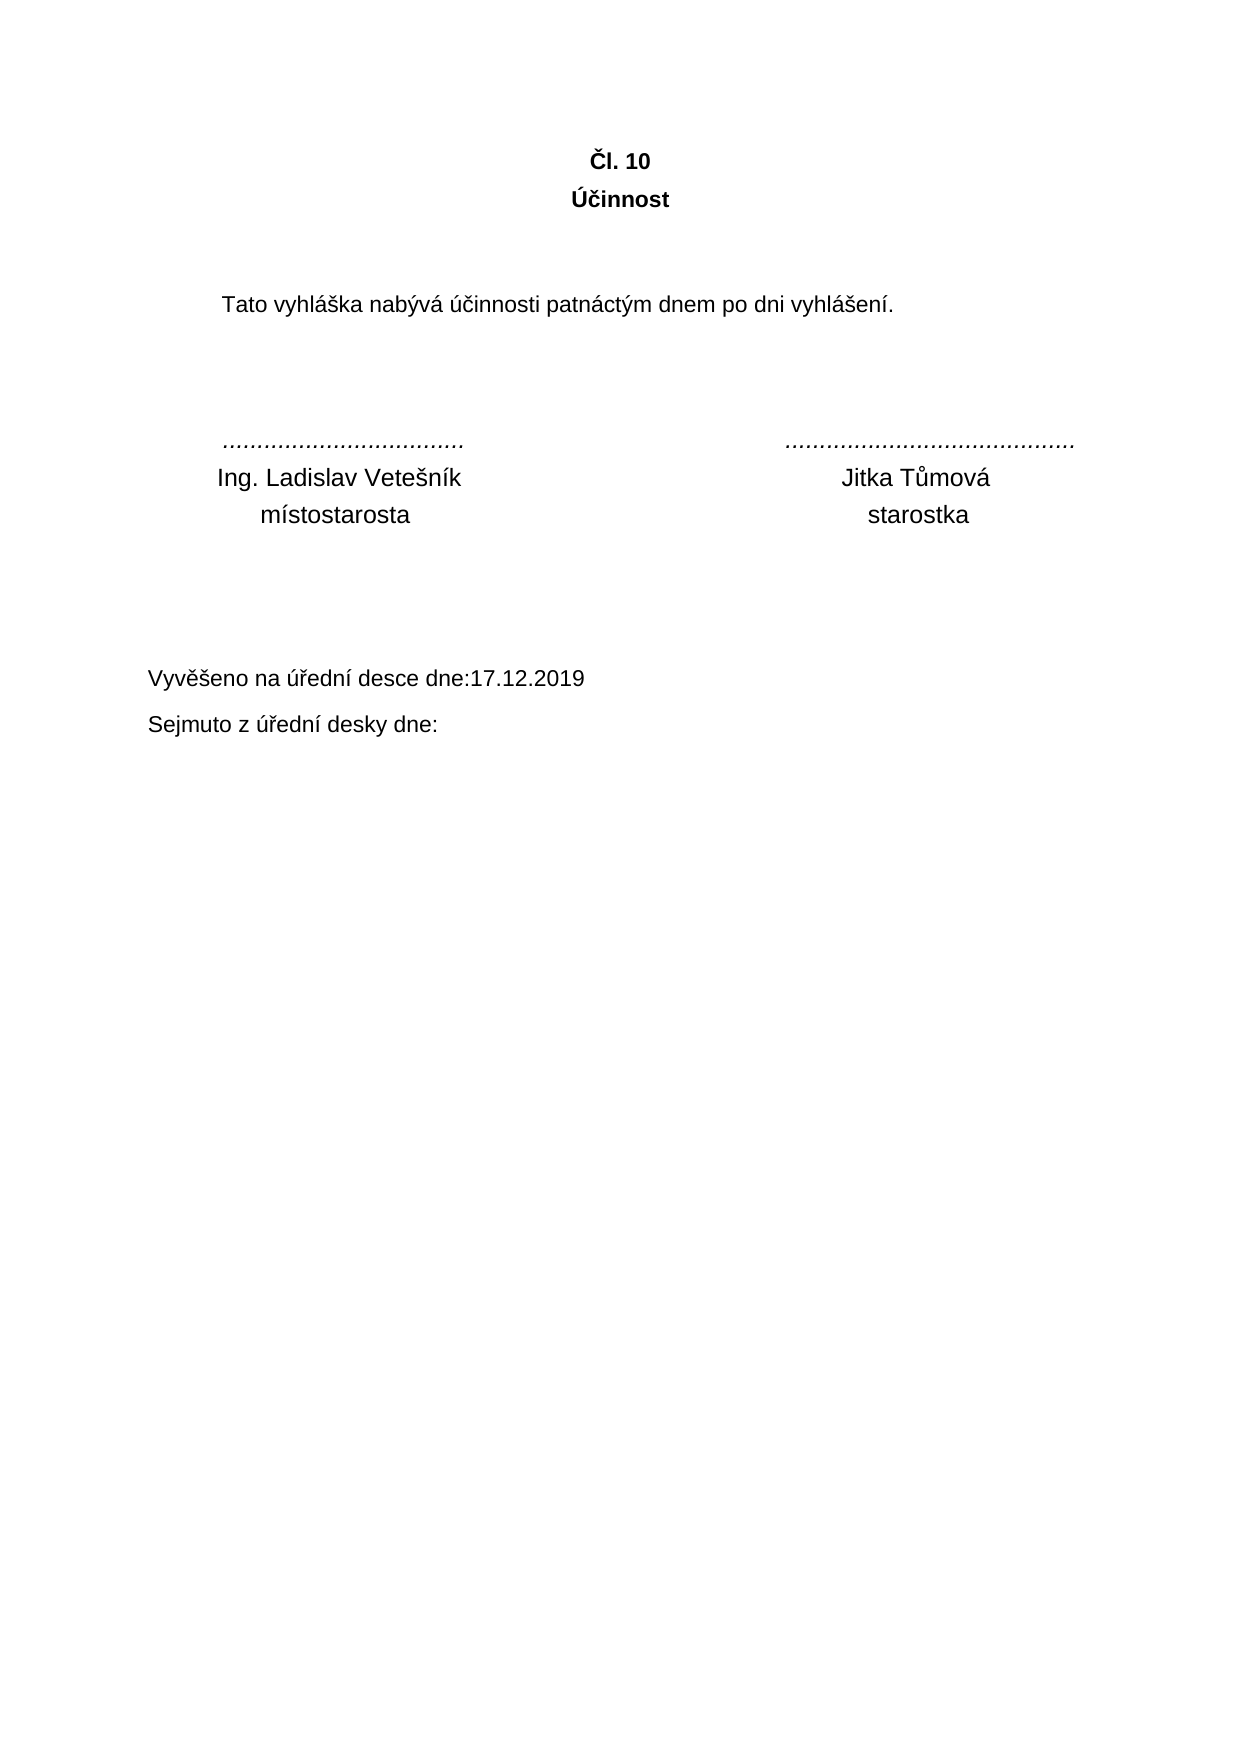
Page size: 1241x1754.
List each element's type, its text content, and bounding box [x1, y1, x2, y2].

text Tato vyhláška nabývá účinnosti patnáctým dnem po dni vyhlášení. [148, 291, 1093, 318]
text místostarosta starostka [148, 500, 1093, 529]
text Účinnost [148, 186, 1093, 213]
text ................................... .......................................... [148, 425, 1093, 454]
text Čl. 10 [148, 148, 1093, 174]
text Vyvěšeno na úřední desce dne:17.12.2019 [148, 665, 1093, 691]
text Ing. Ladislav Vetešník Jitka Tůmová [148, 463, 1093, 491]
text Sejmuto z úřední desky dne: [148, 711, 1093, 738]
